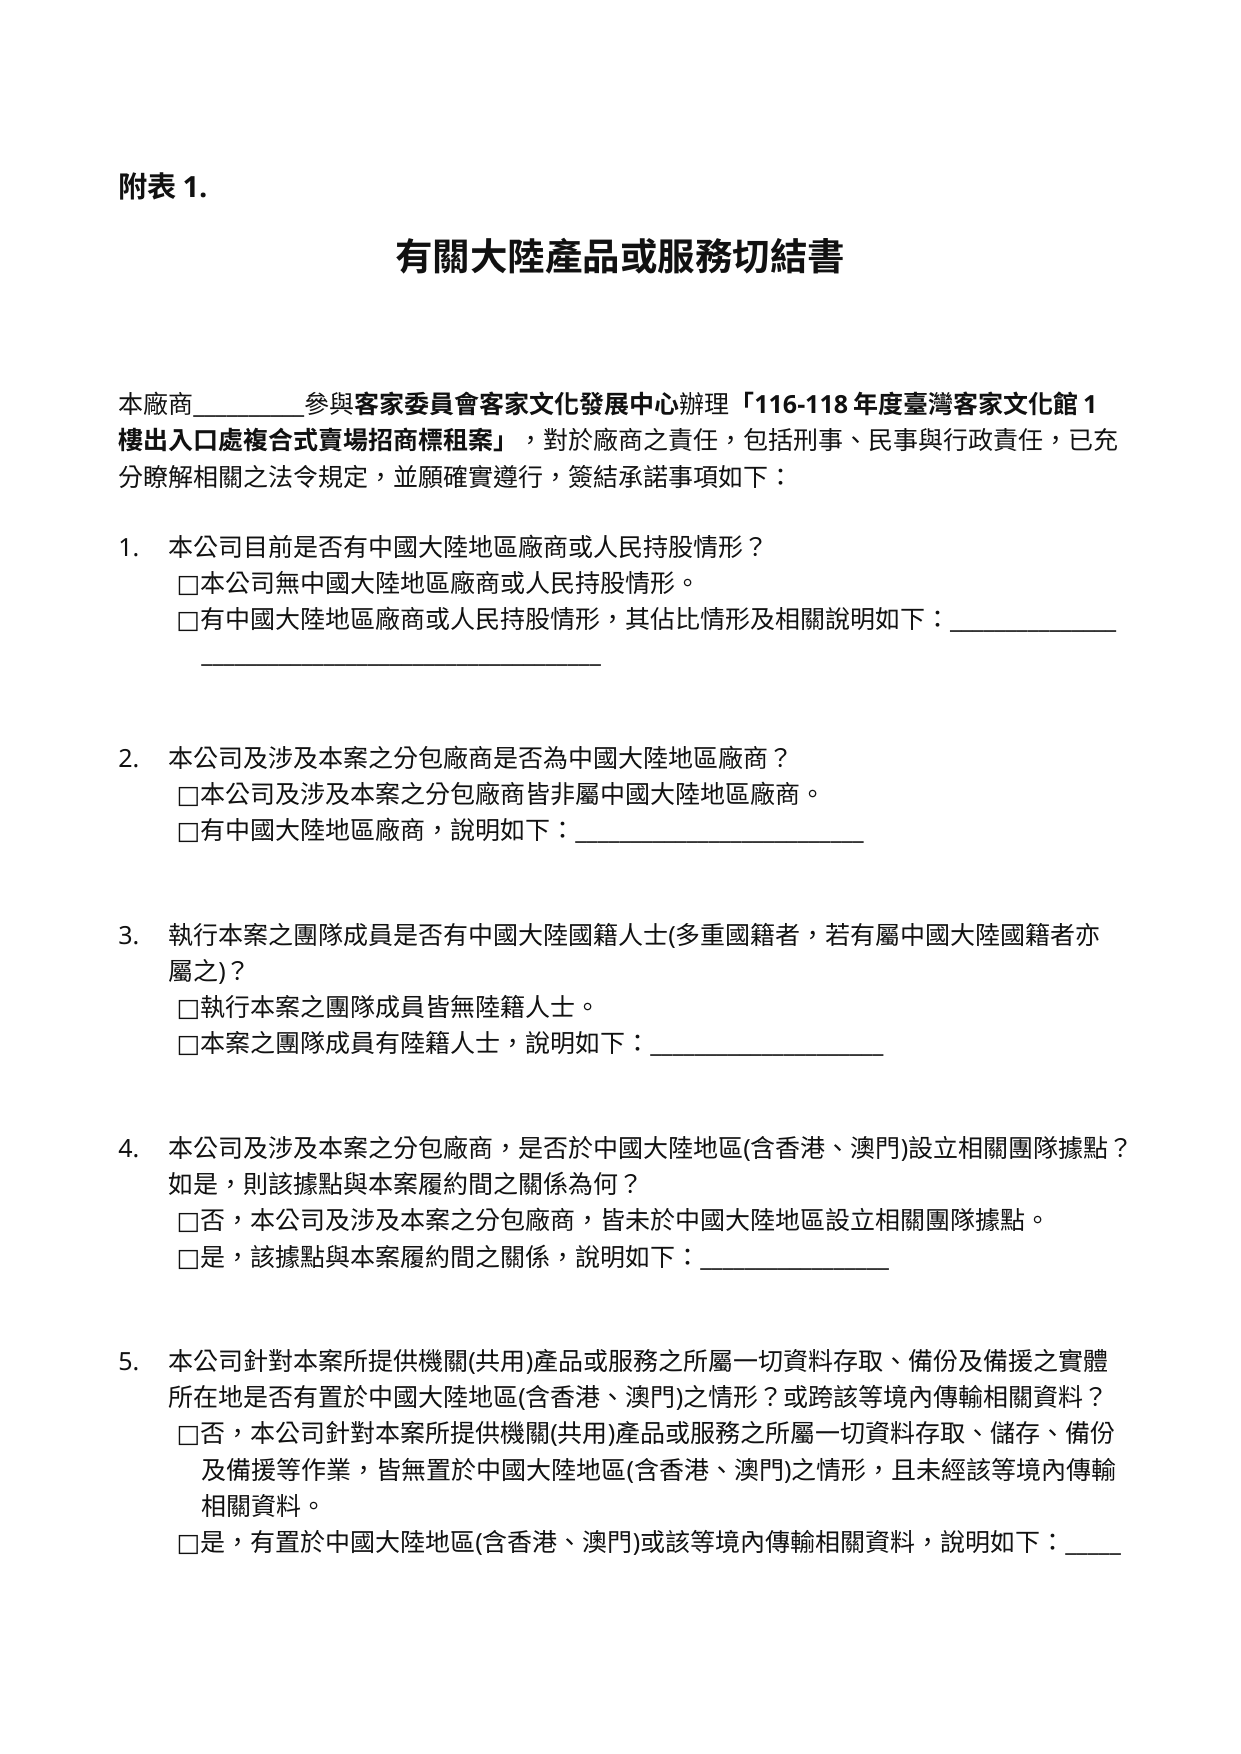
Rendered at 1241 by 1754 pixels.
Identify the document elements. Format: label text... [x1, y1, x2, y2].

text □有中國大陸地區廠商或人民持股情形，其佔比情形及相關說明如下：___________________________________________________ [176, 600, 1122, 670]
list 本公司及涉及本案之分包廠商是否為中國大陸地區廠商？ [118, 738, 1122, 774]
text □執行本案之團隊成員皆無陸籍人士。 [176, 988, 1122, 1024]
text 附表1. [118, 163, 1122, 206]
text □是，該據點與本案履約間之關係，說明如下：_________________ [176, 1237, 1122, 1273]
text 有關大陸產品或服務切結書 [118, 227, 1122, 281]
text □本案之團隊成員有陸籍人士，說明如下：_____________________ [176, 1024, 1122, 1060]
text □本公司無中國大陸地區廠商或人民持股情形。 [176, 564, 1122, 600]
text □否，本公司針對本案所提供機關(共用)產品或服務之所屬一切資料存取、儲存、備份及備援等作業，皆無置於中國大陸地區(含香港、澳門)之情形，且未經該等境內傳輸相關資料。 [176, 1414, 1122, 1523]
text 本廠商__________參與客家委員會客家文化發展中心辦理「116-118年度臺灣客家文化館1樓出入口處複合式賣場招商標租案」，對於廠商之責任，包括刑事、民事與行政責任，已充分瞭解相關之法令規定，並願確實遵行，簽結承諾事項如下： [118, 384, 1122, 493]
text □本公司及涉及本案之分包廠商皆非屬中國大陸地區廠商。 [176, 774, 1122, 811]
list 本公司針對本案所提供機關(共用)產品或服務之所屬一切資料存取、備份及備援之實體所在地是否有置於中國大陸地區(含香港、澳門)之情形？或跨該等境內傳輸相關資料？ [118, 1341, 1122, 1414]
list 執行本案之團隊成員是否有中國大陸國籍人士(多重國籍者，若有屬中國大陸國籍者亦屬之)？ [118, 915, 1122, 988]
text □有中國大陸地區廠商，說明如下：__________________________ [176, 811, 1122, 847]
list 本公司目前是否有中國大陸地區廠商或人民持股情形？ [118, 527, 1122, 564]
text □否，本公司及涉及本案之分包廠商，皆未於中國大陸地區設立相關團隊據點。 [176, 1201, 1122, 1237]
list 本公司及涉及本案之分包廠商，是否於中國大陸地區(含香港、澳門)設立相關團隊據點？如是，則該據點與本案履約間之關係為何？ [118, 1128, 1122, 1201]
text □是，有置於中國大陸地區(含香港、澳門)或該等境內傳輸相關資料，說明如下：_____ [176, 1523, 1122, 1559]
